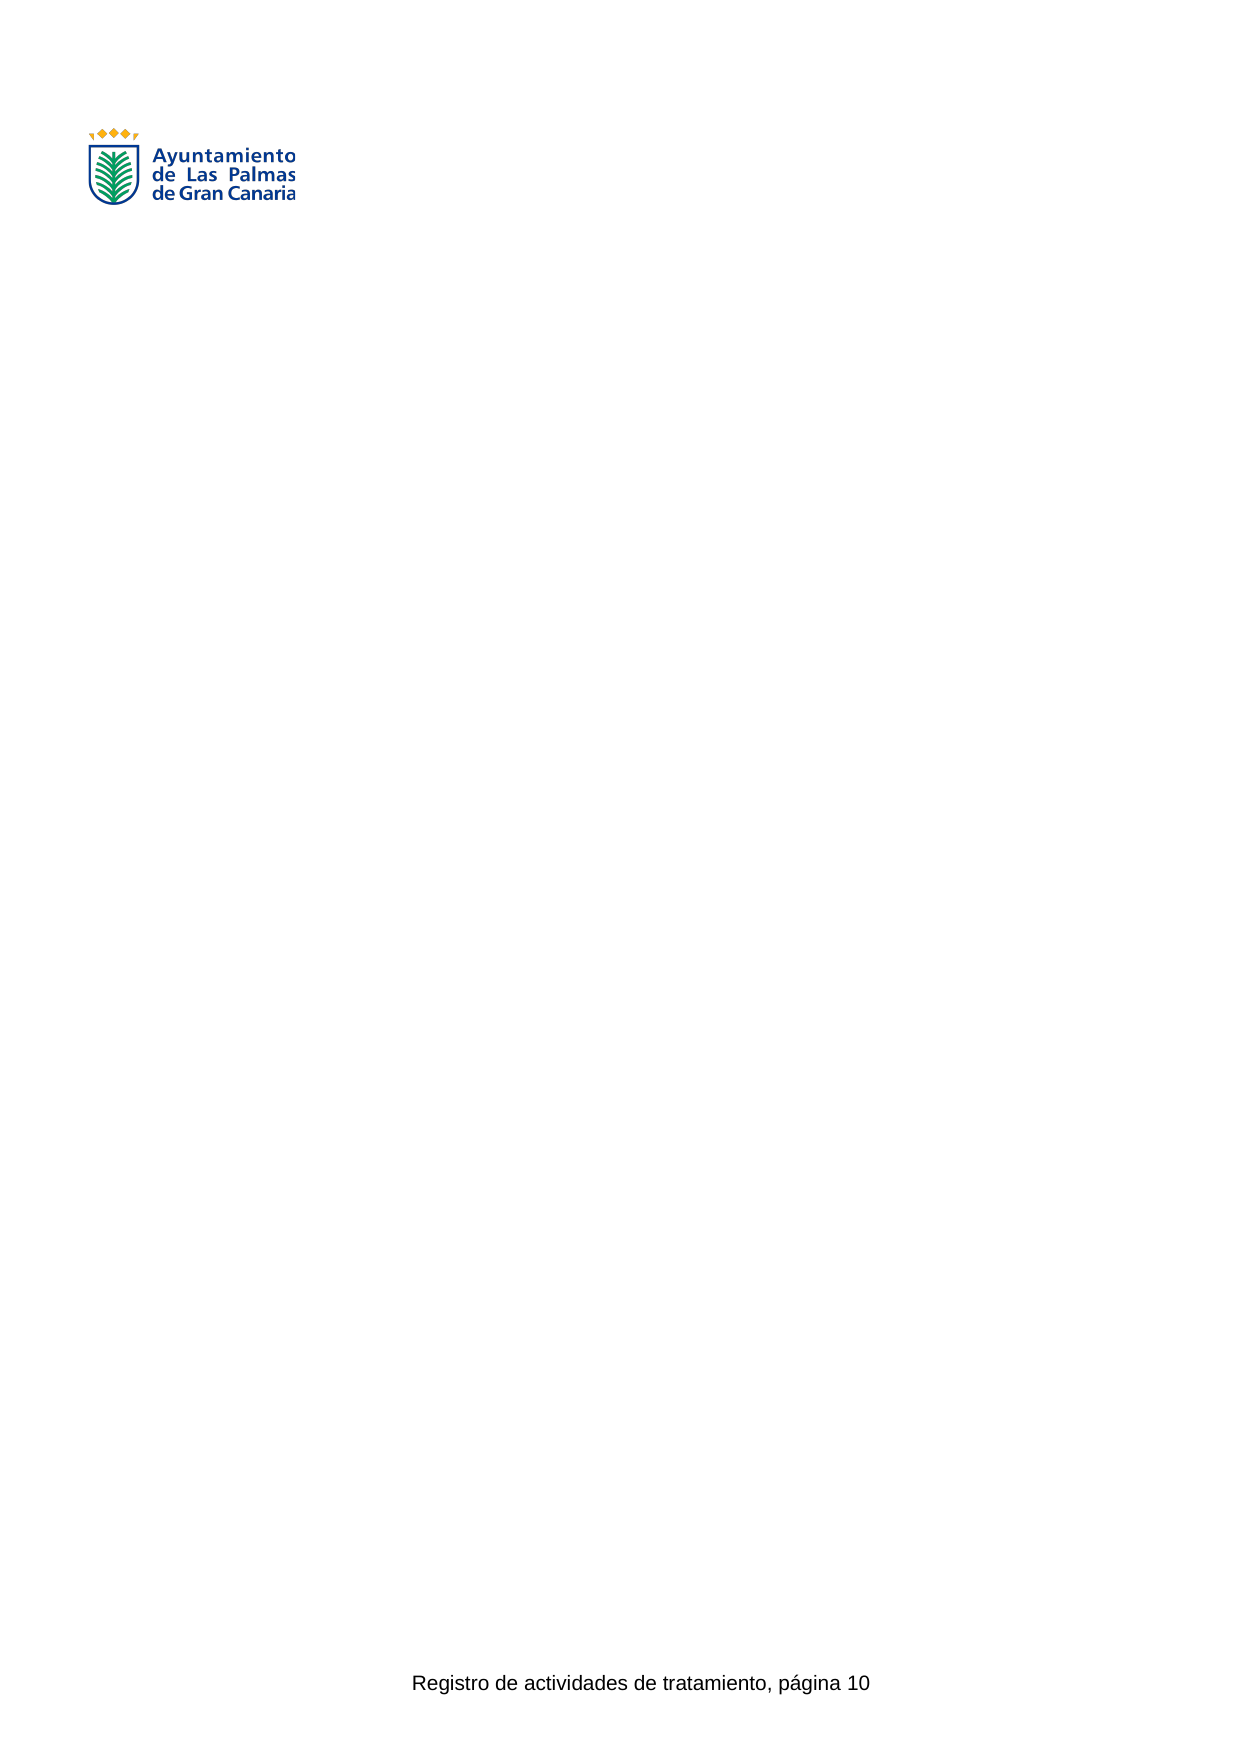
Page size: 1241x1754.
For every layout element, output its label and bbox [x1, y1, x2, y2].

picture [88, 128, 296, 205]
